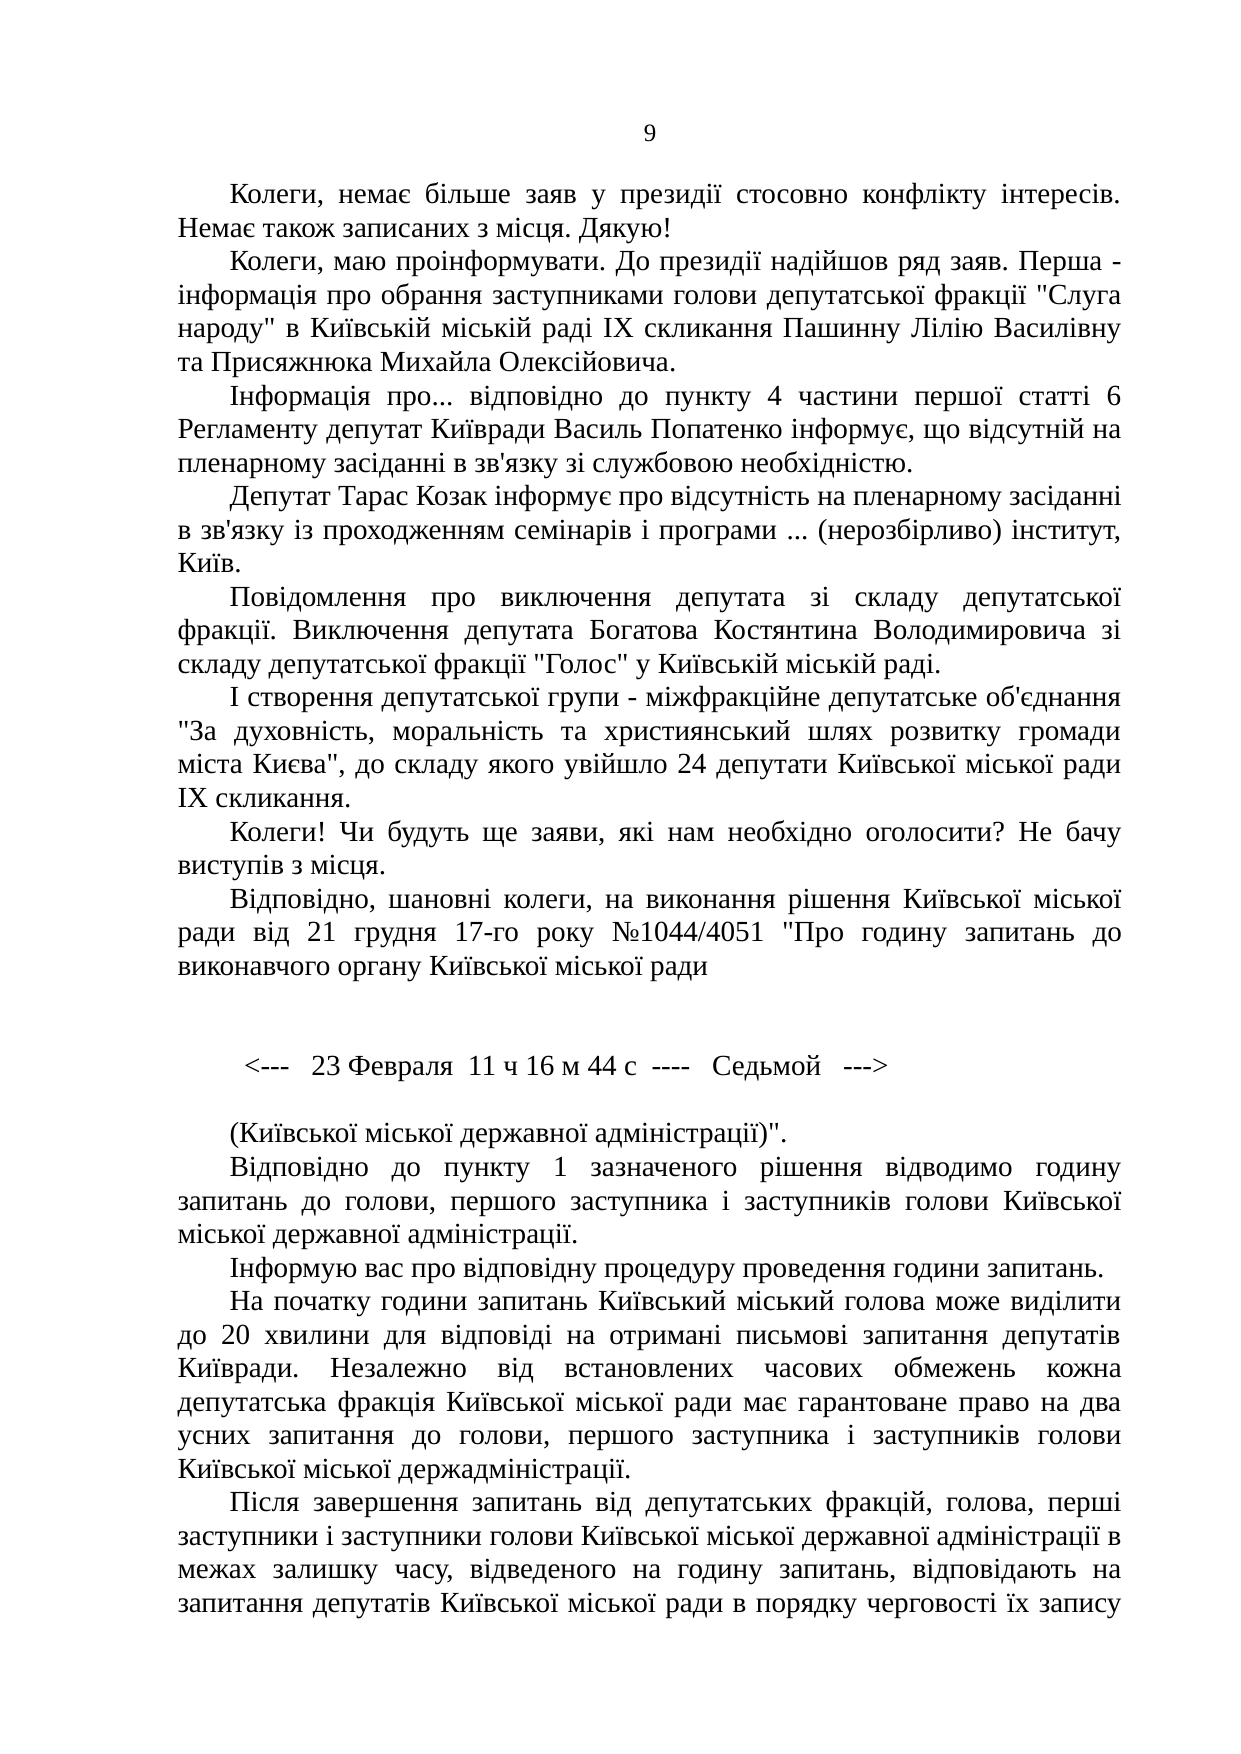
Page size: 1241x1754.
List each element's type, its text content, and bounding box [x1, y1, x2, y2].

text Колеги! Чи будуть ще заяви, які нам необхідно оголосити? Не бачу виступів з місця. [177, 814, 1122, 881]
text Інформую вас про відповідну процедуру проведення години запитань. [177, 1250, 1122, 1283]
text Депутат Тарас Козак інформує про відсутність на пленарному засіданні в зв'язку із проходженням семінарів і програми ... (нерозбірливо) інститут, Київ. [177, 478, 1122, 579]
text Повідомлення про виключення депутата зі складу депутатської фракції. Виключення депутата Богатова Костянтина Володимировича зі складу депутатської фракції "Голос" у Київській міській раді. [177, 579, 1122, 679]
text Відповідно до пункту 1 зазначеного рішення відводимо годину запитань до голови, першого заступника і заступників голови Київської міської державної адміністрації. [177, 1149, 1122, 1250]
text Після завершення запитань від депутатських фракцій, голова, перші заступники і заступники голови Київської міської державної адміністрації в межах залишку часу, відведеного на годину запитань, відповідають на запитання депутатів Київської міської ради в порядку черговості їх запису [177, 1484, 1122, 1619]
text Колеги, немає більше заяв у президії стосовно конфлікту інтересів. Немає також записаних з місця. Дякую! [177, 176, 1122, 243]
text (Київської міської державної адміністрації)". [177, 1116, 1122, 1149]
text Інформація про... відповідно до пункту 4 частини першої статті 6 Регламенту депутат Київради Василь Попатенко інформує, що відсутній на пленарному засіданні в зв'язку зі службовою необхідністю. [177, 378, 1122, 478]
text Відповідно, шановні колеги, на виконання рішення Київської міської ради від 21 грудня 17-го року №1044/4051 "Про годину запитань до виконавчого органу Київської міської ради [177, 881, 1122, 981]
text На початку години запитань Київський міський голова може виділити до 20 хвилини для відповіді на отримані письмові запитання депутатів Київради. Незалежно від встановлених часових обмежень кожна депутатська фракція Київської міської ради має гарантоване право на два усних запитання до голови, першого заступника і заступників голови Київської міської держадміністрації. [177, 1283, 1122, 1484]
text І створення депутатської групи - міжфракційне депутатське об'єднання "За духовність, моральність та християнський шлях розвитку громади міста Києва", до складу якого увійшло 24 депутати Київської міської ради ІХ скликання. [177, 679, 1122, 814]
text <--- 23 Февраля 11 ч 16 м 44 с ---- Седьмой ---> [177, 1048, 1122, 1082]
text Колеги, маю проінформувати. До президії надійшов ряд заяв. Перша - інформація про обрання заступниками голови депутатської фракції "Слуга народу" в Київській міській раді ІХ скликання Пашинну Лілію Василівну та Присяжнюка Михайла Олексійовича. [177, 243, 1122, 378]
